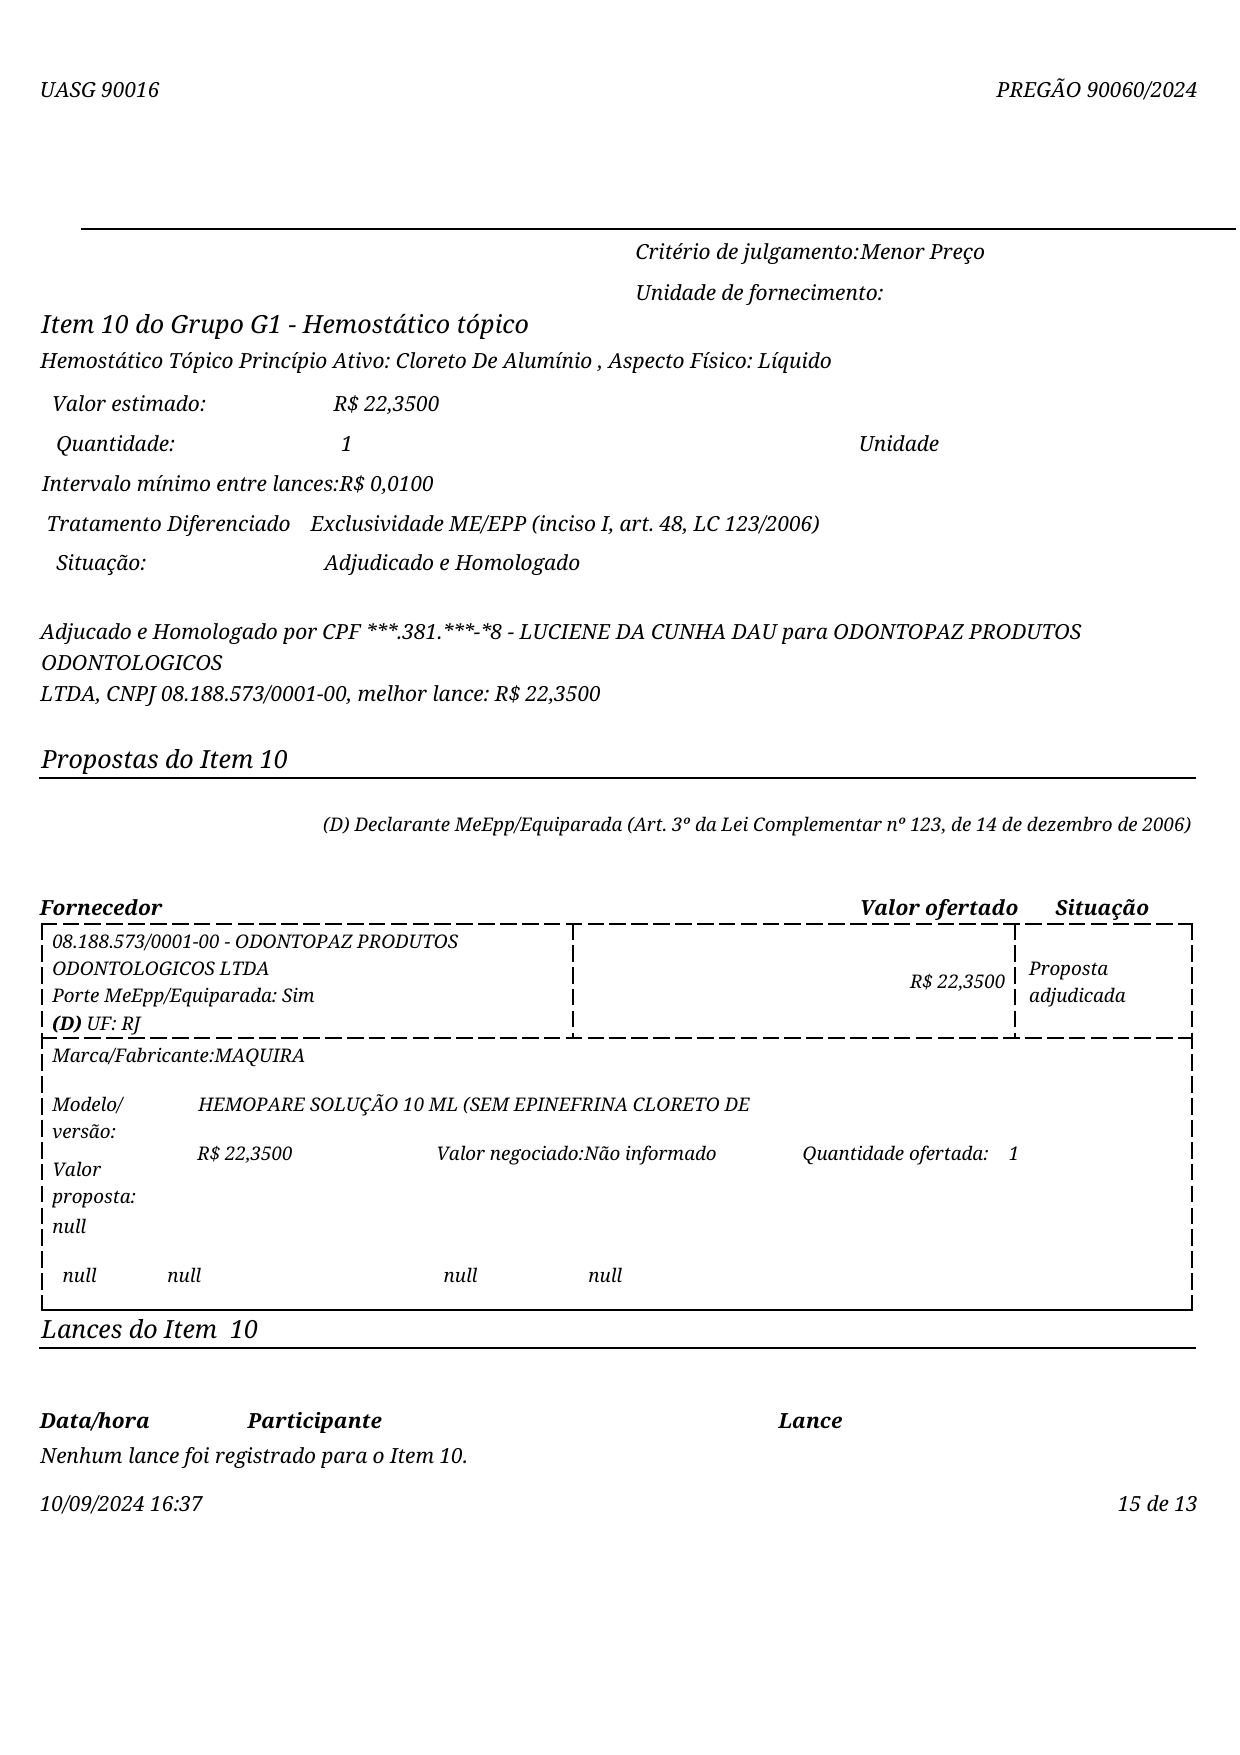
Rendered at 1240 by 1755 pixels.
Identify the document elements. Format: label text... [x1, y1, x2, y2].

table_cell null [42, 1211, 785, 1260]
text Intervalo mínimo entre lances: R$ 0,0100 [39, 469, 1200, 497]
table_cell R$ 22,3500 Valor negociado: Não informado [187, 1138, 785, 1211]
text Fornecedor Valor ofertado Situação [39, 893, 1200, 921]
table_cell Modelo/versão: Valor proposta: [42, 1089, 187, 1211]
table_cell null null [157, 1260, 578, 1309]
table_header R$ 22,3500 [573, 923, 1015, 1037]
text Nenhum lance foi registrado para o Item 10. [40, 1441, 1200, 1469]
table_cell [998, 1037, 1192, 1088]
text Hemostático Tópico Princípio Ativo: Cloreto De Alumínio , Aspecto Físico: Líquido [40, 346, 1200, 374]
table_cell [785, 1037, 998, 1088]
subtitle Lances do Item 10 [41, 1311, 1200, 1345]
text LTDA, CNPJ 08.188.573/0001-00, melhor lance: R$ 22,3500 [40, 679, 1200, 708]
table_cell [998, 1260, 1192, 1309]
table_cell [998, 1089, 1192, 1138]
subtitle Item 10 do Grupo G1 - Hemostático tópico [41, 307, 1200, 341]
text Data/hora Participante Lance [39, 1407, 1200, 1435]
text Situação: Adjudicado e Homologado [39, 548, 1200, 577]
text Quantidade: 1 Unidade [39, 429, 1200, 457]
table_header 08.188.573/0001-00 - ODONTOPAZ PRODUTOS ODONTOLOGICOS LTDA Porte MeEpp/Equiparada: Sim (D) UF: RJ [42, 923, 573, 1037]
table_header Proposta adjudicada [1015, 923, 1192, 1037]
text Tratamento Diferenciado Exclusividade ME/EPP (inciso I, art. 48, LC 123/2006) [39, 509, 1200, 537]
table_cell Marca/Fabricante: MAQUIRA [42, 1037, 785, 1088]
table_cell 1 [998, 1138, 1192, 1211]
subtitle Propostas do Item 10 [41, 742, 1200, 776]
table_cell [785, 1089, 998, 1138]
text (D) Declarante MeEpp/Equiparada (Art. 3º da Lei Complementar nº 123, de 14 de dezembro de 2006) [39, 811, 1193, 837]
table_cell HEMOPARE SOLUÇÃO 10 ML (SEM EPINEFRINA CLORETO DE [187, 1089, 785, 1138]
table_cell [785, 1260, 998, 1309]
text Valor estimado: R$ 22,3500 [39, 389, 1200, 418]
text Adjucado e Homologado por CPF ***.381.***-*8 - LUCIENE DA CUNHA DAU para ODONTOPAZ PRODUTOS ODONTOLOGICOS [40, 617, 1200, 677]
table_cell [785, 1211, 998, 1260]
table_cell null [42, 1260, 157, 1309]
table_cell Quantidade ofertada: [785, 1138, 998, 1211]
table_cell null [578, 1260, 785, 1309]
table_cell [998, 1211, 1192, 1260]
